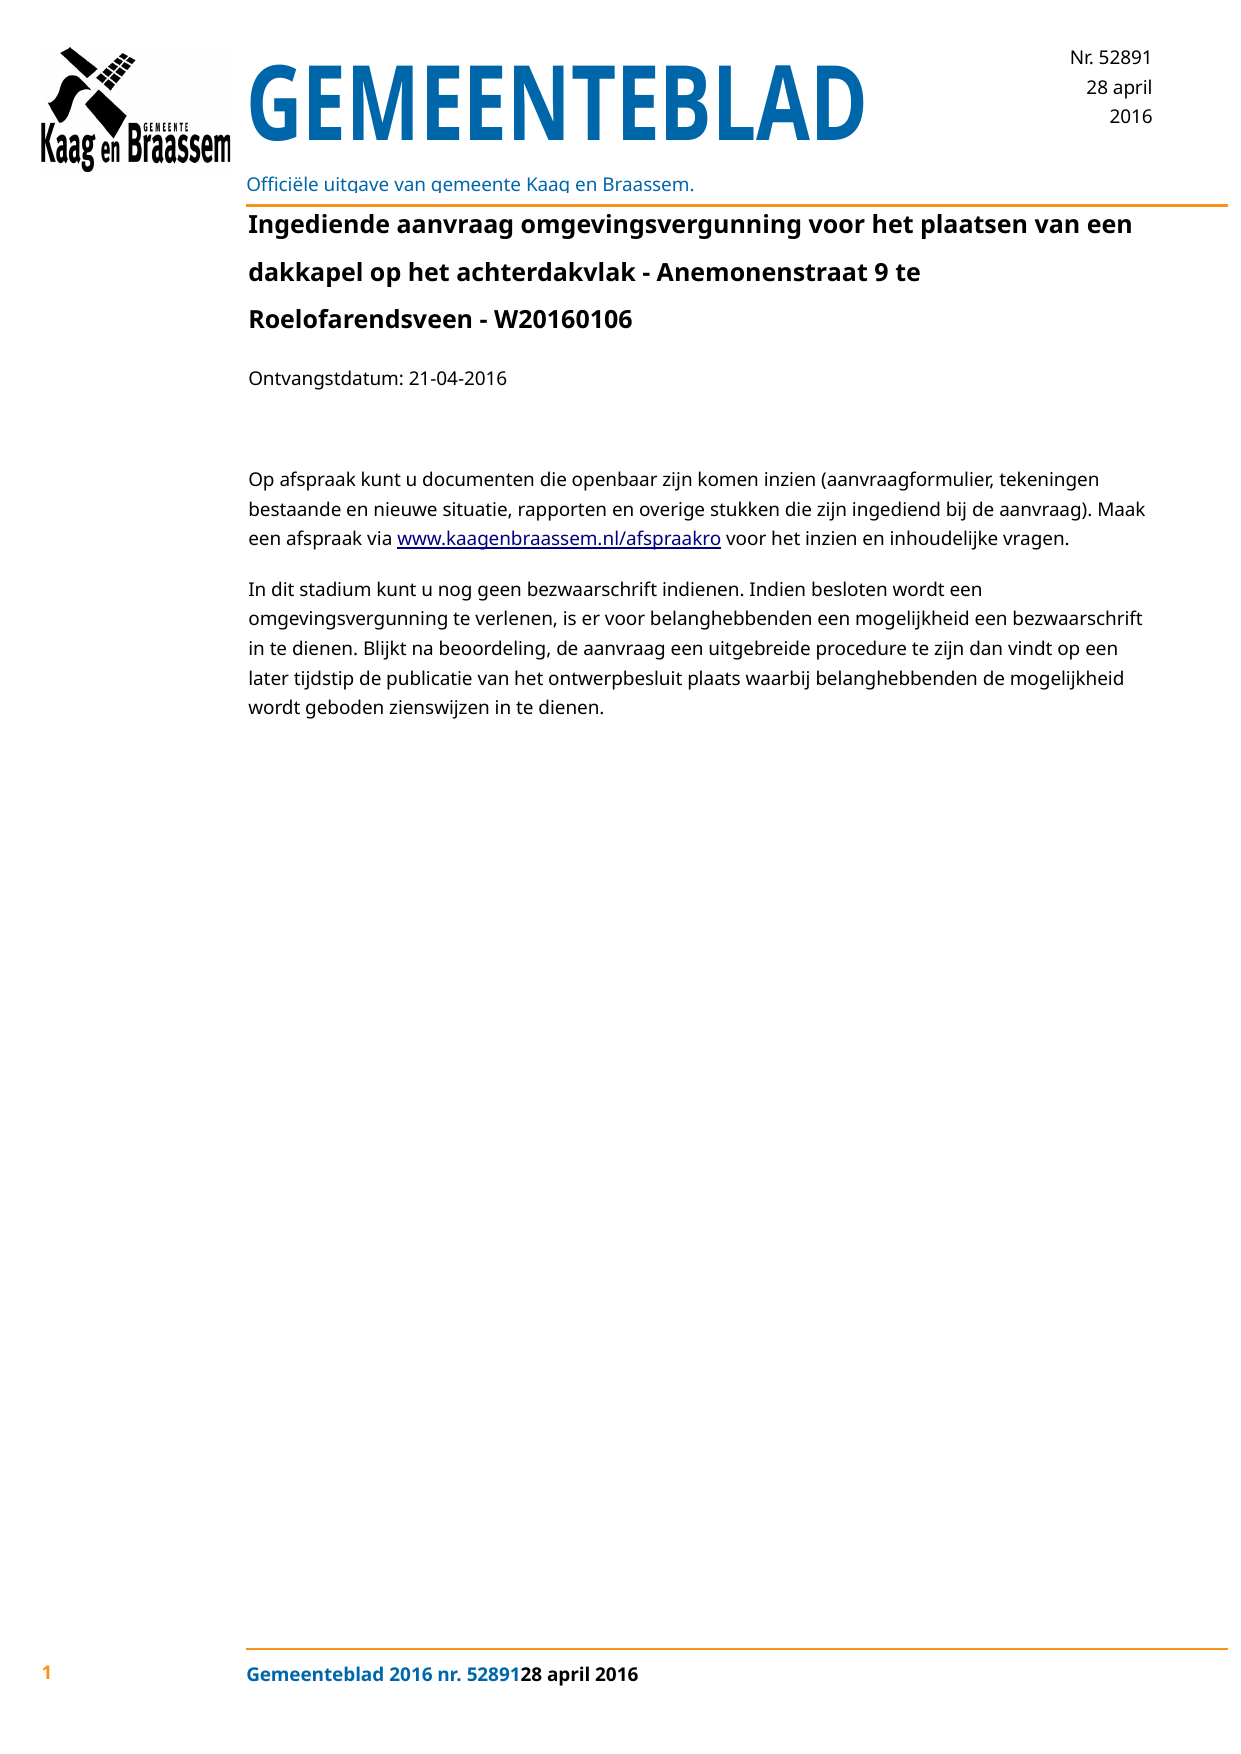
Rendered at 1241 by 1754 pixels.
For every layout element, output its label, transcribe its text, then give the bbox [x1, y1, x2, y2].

text Ontvangstdatum: 21-04-2016 [248, 366, 1152, 391]
text Op afspraak kunt u documenten die openbaar zijn komen inzien (aanvraagformulier, tekeningen bestaande en nieuwe situatie, rapporten en overige stukken die zijn ingediend bij de aanvraag). Maak een afspraak via www.kaagenbraassem.nl/afspraakro voor het inzien en inhoudelijke vragen. [248, 466, 1152, 551]
picture [41, 47, 231, 172]
text In dit stadium kunt u nog geen bezwaarschrift indienen. Indien besloten wordt een omgevingsvergunning te verlenen, is er voor belanghebbenden een mogelijkheid een bezwaarschrift in te dienen. Blijkt na beoordeling, de aanvraag een uitgebreide procedure te zijn dan vindt op een later tijdstip de publicatie van het ontwerpbesluit plaats waarbij belanghebbenden de mogelijkheid wordt geboden zienswijzen in te dienen. [248, 576, 1152, 720]
text Ingediende aanvraag omgevingsvergunning voor het plaatsen van een dakkapel op het achterdakvlak - Anemonenstraat 9 te Roelofarendsveen - W20160106 [248, 207, 1152, 336]
